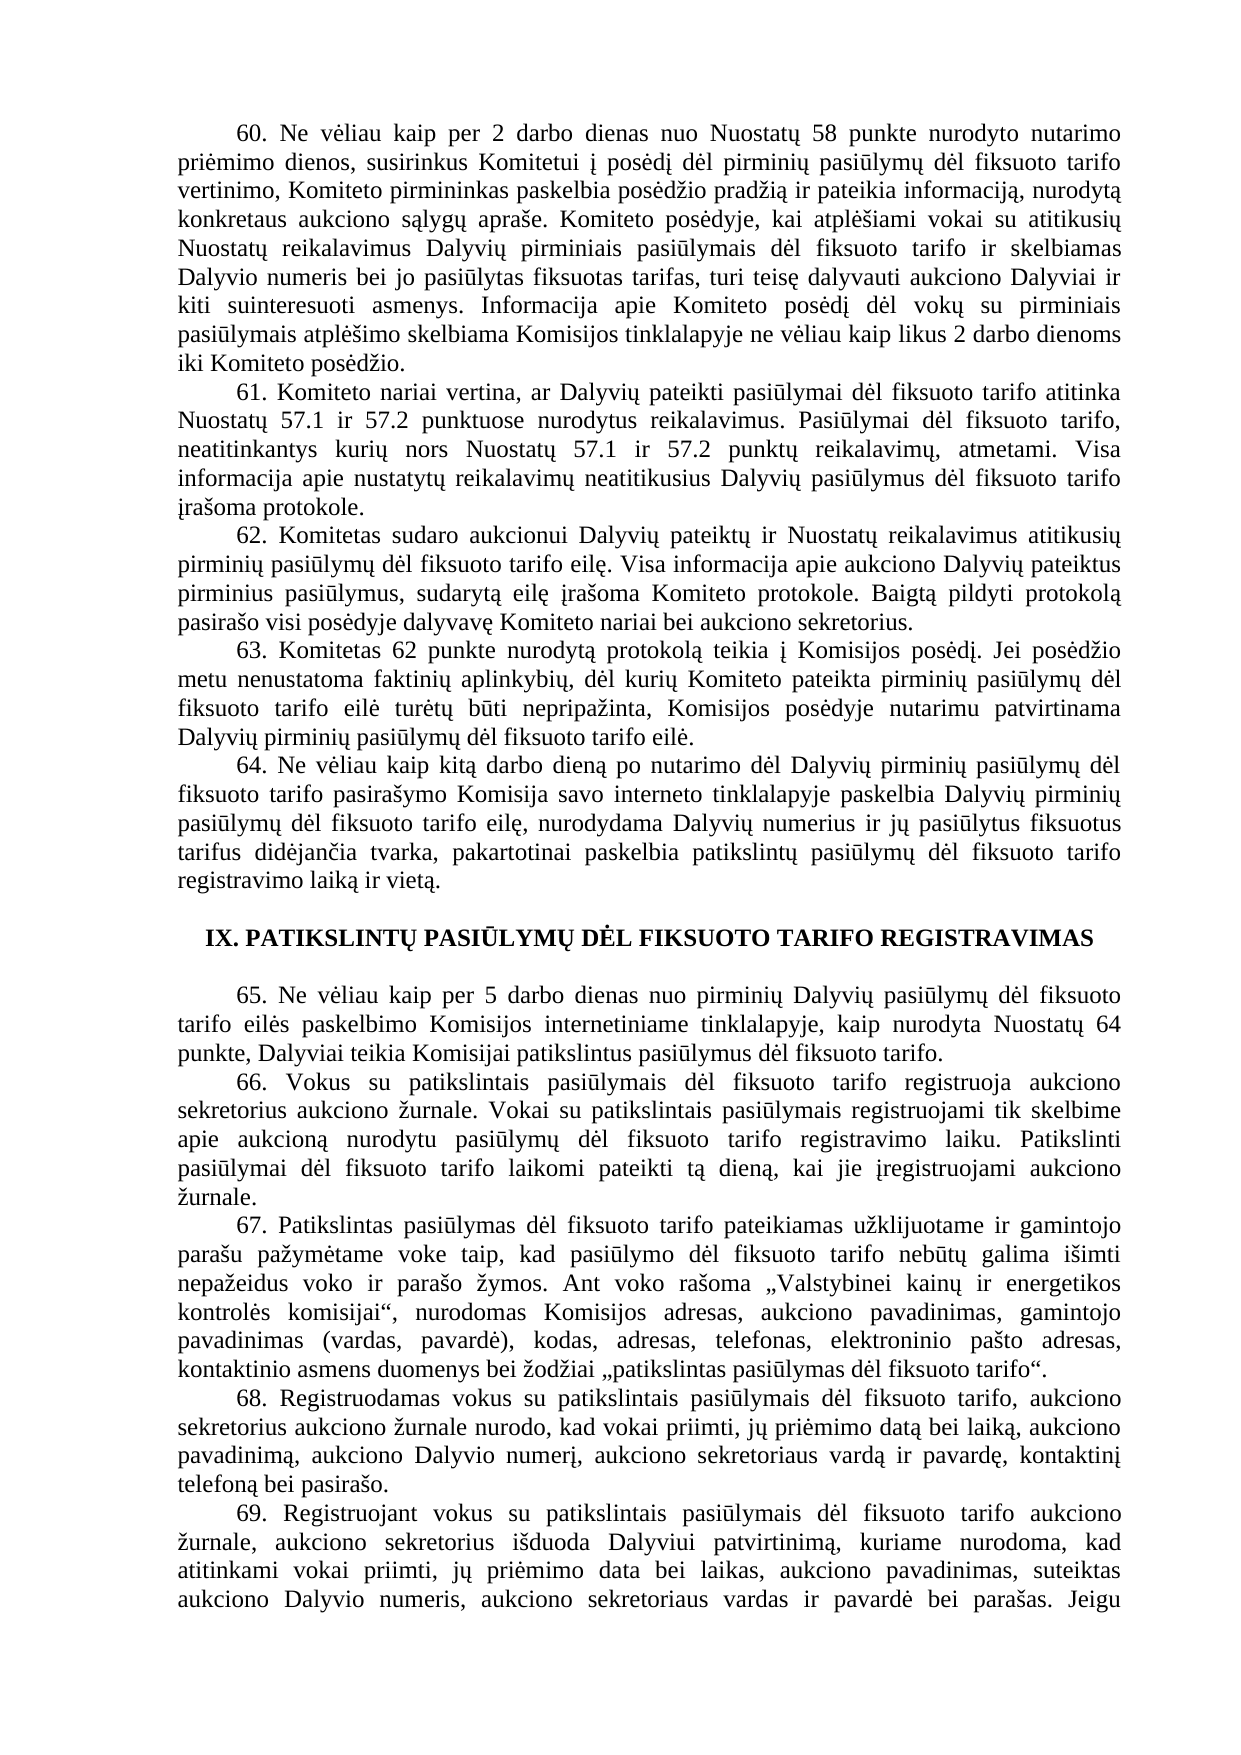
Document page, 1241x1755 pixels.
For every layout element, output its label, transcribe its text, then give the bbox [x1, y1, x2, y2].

text 68. Registruodamas vokus su patikslintais pasiūlymais dėl fiksuoto tarifo, aukciono sekretorius aukciono žurnale nurodo, kad vokai priimti, jų priėmimo datą bei laiką, aukciono pavadinimą, aukciono Dalyvio numerį, aukciono sekretoriaus vardą ir pavardę, kontaktinį telefoną bei pasirašo. [177, 1383, 1122, 1498]
text IX. PATIKSLINTŲ PASIŪLYMŲ DĖL FIKSUOTO TARIFO REGISTRAVIMAS [177, 923, 1122, 952]
text 60. Ne vėliau kaip per 2 darbo dienas nuo Nuostatų 58 punkte nurodyto nutarimo priėmimo dienos, susirinkus Komitetui į posėdį dėl pirminių pasiūlymų dėl fiksuoto tarifo vertinimo, Komiteto pirmininkas paskelbia posėdžio pradžią ir pateikia informaciją, nurodytą konkretaus aukciono sąlygų apraše. Komiteto posėdyje, kai atplėšiami vokai su atitikusių Nuostatų reikalavimus Dalyvių pirminiais pasiūlymais dėl fiksuoto tarifo ir skelbiamas Dalyvio numeris bei jo pasiūlytas fiksuotas tarifas, turi teisę dalyvauti aukciono Dalyviai ir kiti suinteresuoti asmenys. Informacija apie Komiteto posėdį dėl vokų su pirminiais pasiūlymais atplėšimo skelbiama Komisijos tinklalapyje ne vėliau kaip likus 2 darbo dienoms iki Komiteto posėdžio. [177, 118, 1122, 377]
text 67. Patikslintas pasiūlymas dėl fiksuoto tarifo pateikiamas užklijuotame ir gamintojo parašu pažymėtame voke taip, kad pasiūlymo dėl fiksuoto tarifo nebūtų galima išimti nepažeidus voko ir parašo žymos. Ant voko rašoma „Valstybinei kainų ir energetikos kontrolės komisijai“, nurodomas Komisijos adresas, aukciono pavadinimas, gamintojo pavadinimas (vardas, pavardė), kodas, adresas, telefonas, elektroninio pašto adresas, kontaktinio asmens duomenys bei žodžiai „patikslintas pasiūlymas dėl fiksuoto tarifo“. [177, 1211, 1122, 1383]
text 62. Komitetas sudaro aukcionui Dalyvių pateiktų ir Nuostatų reikalavimus atitikusių pirminių pasiūlymų dėl fiksuoto tarifo eilę. Visa informacija apie aukciono Dalyvių pateiktus pirminius pasiūlymus, sudarytą eilę įrašoma Komiteto protokole. Baigtą pildyti protokolą pasirašo visi posėdyje dalyvavę Komiteto nariai bei aukciono sekretorius. [177, 521, 1122, 636]
text 64. Ne vėliau kaip kitą darbo dieną po nutarimo dėl Dalyvių pirminių pasiūlymų dėl fiksuoto tarifo pasirašymo Komisija savo interneto tinklalapyje paskelbia Dalyvių pirminių pasiūlymų dėl fiksuoto tarifo eilę, nurodydama Dalyvių numerius ir jų pasiūlytus fiksuotus tarifus didėjančia tvarka, pakartotinai paskelbia patikslintų pasiūlymų dėl fiksuoto tarifo registravimo laiką ir vietą. [177, 751, 1122, 894]
text 63. Komitetas 62 punkte nurodytą protokolą teikia į Komisijos posėdį. Jei posėdžio metu nenustatoma faktinių aplinkybių, dėl kurių Komiteto pateikta pirminių pasiūlymų dėl fiksuoto tarifo eilė turėtų būti nepripažinta, Komisijos posėdyje nutarimu patvirtinama Dalyvių pirminių pasiūlymų dėl fiksuoto tarifo eilė. [177, 636, 1122, 751]
text 65. Ne vėliau kaip per 5 darbo dienas nuo pirminių Dalyvių pasiūlymų dėl fiksuoto tarifo eilės paskelbimo Komisijos internetiniame tinklalapyje, kaip nurodyta Nuostatų 64 punkte, Dalyviai teikia Komisijai patikslintus pasiūlymus dėl fiksuoto tarifo. [177, 981, 1122, 1067]
text 61. Komiteto nariai vertina, ar Dalyvių pateikti pasiūlymai dėl fiksuoto tarifo atitinka Nuostatų 57.1 ir 57.2 punktuose nurodytus reikalavimus. Pasiūlymai dėl fiksuoto tarifo, neatitinkantys kurių nors Nuostatų 57.1 ir 57.2 punktų reikalavimų, atmetami. Visa informacija apie nustatytų reikalavimų neatitikusius Dalyvių pasiūlymus dėl fiksuoto tarifo įrašoma protokole. [177, 377, 1122, 521]
text 69. Registruojant vokus su patikslintais pasiūlymais dėl fiksuoto tarifo aukciono žurnale, aukciono sekretorius išduoda Dalyviui patvirtinimą, kuriame nurodoma, kad atitinkami vokai priimti, jų priėmimo data bei laikas, aukciono pavadinimas, suteiktas aukciono Dalyvio numeris, aukciono sekretoriaus vardas ir pavardė bei parašas. Jeigu [177, 1498, 1122, 1613]
text 66. Vokus su patikslintais pasiūlymais dėl fiksuoto tarifo registruoja aukciono sekretorius aukciono žurnale. Vokai su patikslintais pasiūlymais registruojami tik skelbime apie aukcioną nurodytu pasiūlymų dėl fiksuoto tarifo registravimo laiku. Patikslinti pasiūlymai dėl fiksuoto tarifo laikomi pateikti tą dieną, kai jie įregistruojami aukciono žurnale. [177, 1067, 1122, 1211]
